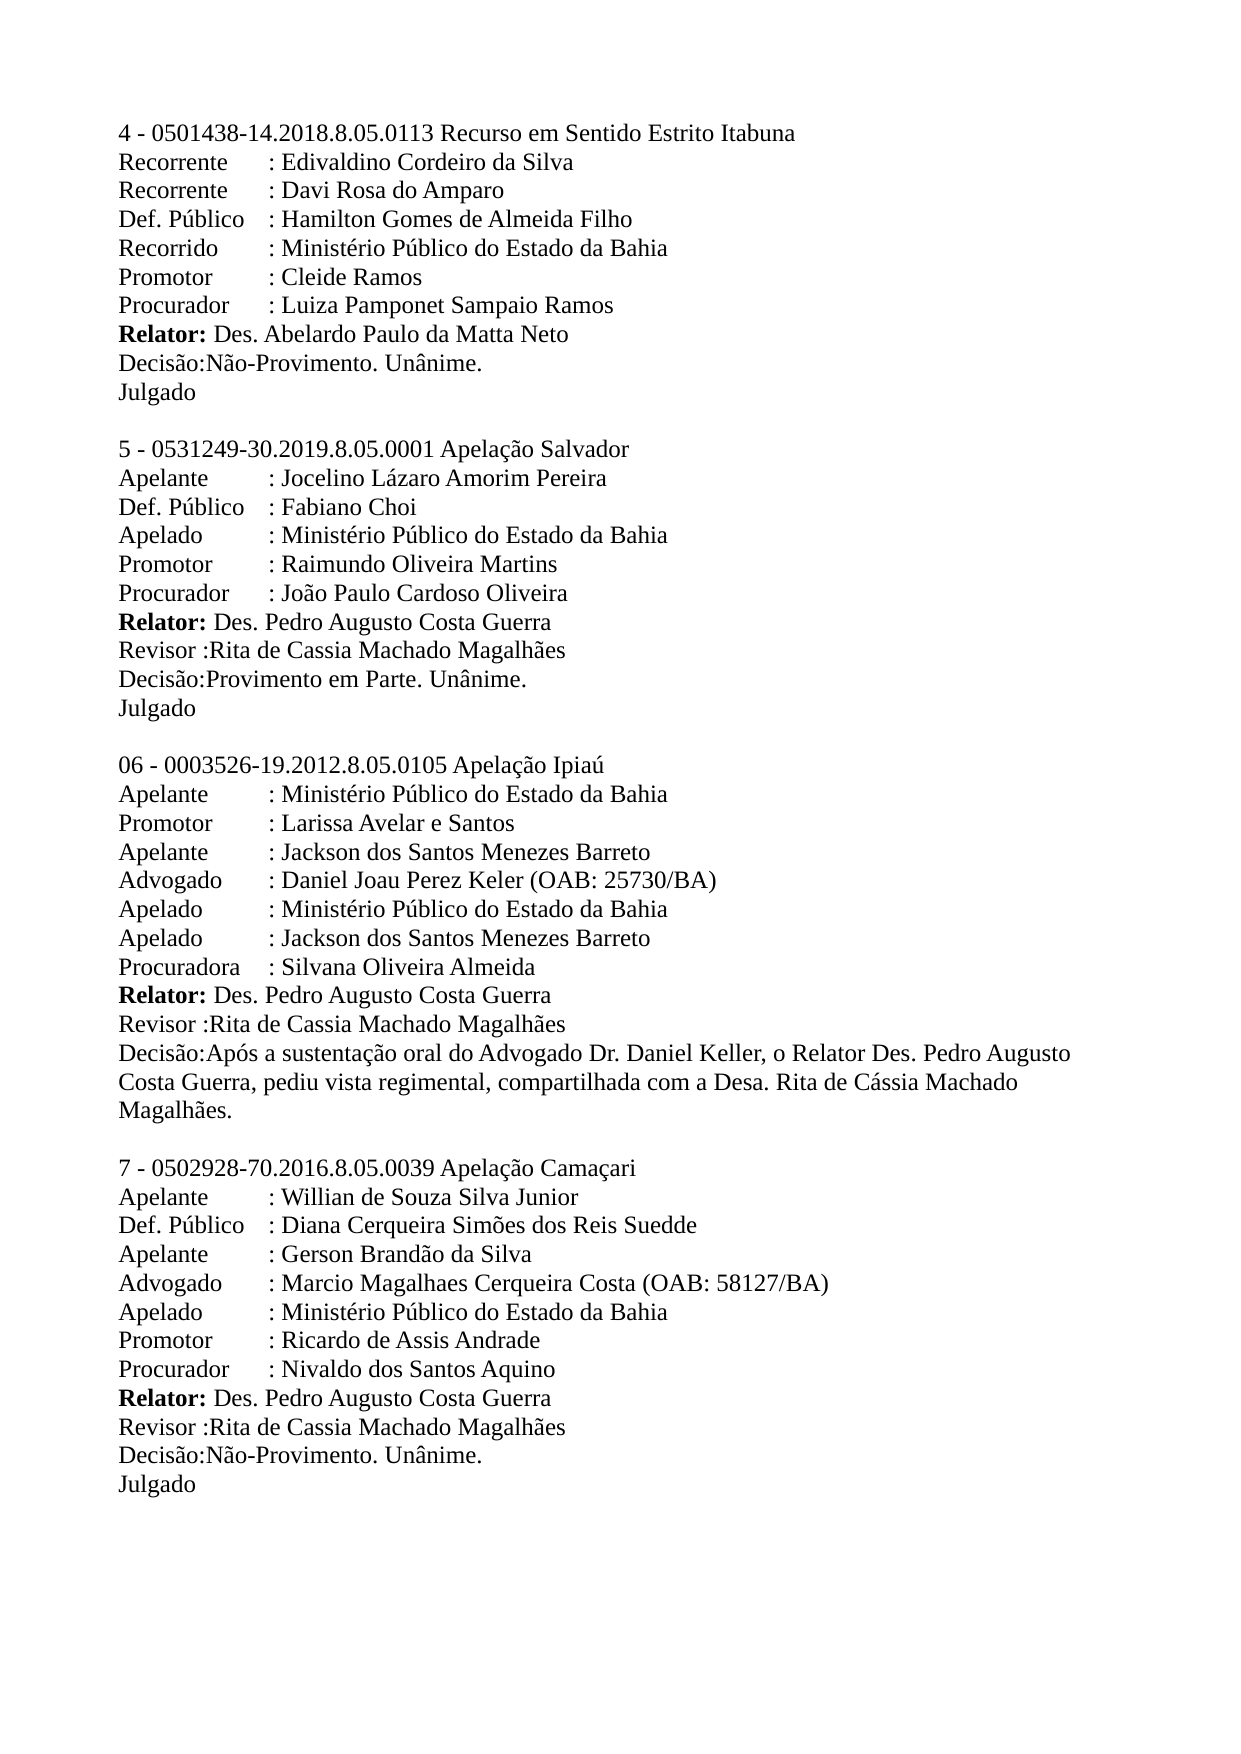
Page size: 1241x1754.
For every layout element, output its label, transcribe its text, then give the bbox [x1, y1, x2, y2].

text 5 - 0531249-30.2019.8.05.0001 Apelação Salvador [118, 434, 1122, 463]
text Decisão:Não-Provimento. Unânime. [118, 348, 1122, 377]
text Decisão:Não-Provimento. Unânime. [118, 1441, 1122, 1469]
text Apelante : Jocelino Lázaro Amorim Pereira Def. Público : Fabiano Choi Apelado : Ministério Público do Estado da Bahia Promotor : Raimundo Oliveira Martins Procurador : João Paulo Cardoso Oliveira Relator: Des. Pedro Augusto Costa Guerra [118, 463, 1122, 636]
text 06 - 0003526-19.2012.8.05.0105 Apelação Ipiaú [118, 751, 1122, 779]
text Decisão:Provimento em Parte. Unânime. [118, 664, 1122, 693]
text Revisor :Rita de Cassia Machado Magalhães [118, 636, 1122, 664]
text 4 - 0501438-14.2018.8.05.0113 Recurso em Sentido Estrito Itabuna [118, 118, 1122, 147]
text Decisão:Após a sustentação oral do Advogado Dr. Daniel Keller, o Relator Des. Pedro Augusto Costa Guerra, pediu vista regimental, compartilhada com a Desa. Rita de Cássia Machado Magalhães. [118, 1038, 1122, 1124]
text Revisor :Rita de Cassia Machado Magalhães [118, 1412, 1122, 1441]
text Apelante : Ministério Público do Estado da Bahia Promotor : Larissa Avelar e Santos Apelante : Jackson dos Santos Menezes Barreto Advogado : Daniel Joau Perez Keler (OAB: 25730/BA) Apelado : Ministério Público do Estado da Bahia Apelado : Jackson dos Santos Menezes Barreto Procuradora : Silvana Oliveira Almeida Relator: Des. Pedro Augusto Costa Guerra [118, 779, 1122, 1009]
text Julgado [118, 693, 1122, 722]
text Apelante : Willian de Souza Silva Junior Def. Público : Diana Cerqueira Simões dos Reis Suedde Apelante : Gerson Brandão da Silva Advogado : Marcio Magalhaes Cerqueira Costa (OAB: 58127/BA) Apelado : Ministério Público do Estado da Bahia Promotor : Ricardo de Assis Andrade Procurador : Nivaldo dos Santos Aquino Relator: Des. Pedro Augusto Costa Guerra [118, 1182, 1122, 1412]
text Recorrente : Edivaldino Cordeiro da Silva Recorrente : Davi Rosa do Amparo Def. Público : Hamilton Gomes de Almeida Filho Recorrido : Ministério Público do Estado da Bahia Promotor : Cleide Ramos Procurador : Luiza Pamponet Sampaio Ramos Relator: Des. Abelardo Paulo da Matta Neto [118, 147, 1122, 348]
text Revisor :Rita de Cassia Machado Magalhães [118, 1009, 1122, 1038]
text 7 - 0502928-70.2016.8.05.0039 Apelação Camaçari [118, 1153, 1122, 1182]
text Julgado [118, 377, 1122, 406]
text Julgado [118, 1469, 1122, 1498]
